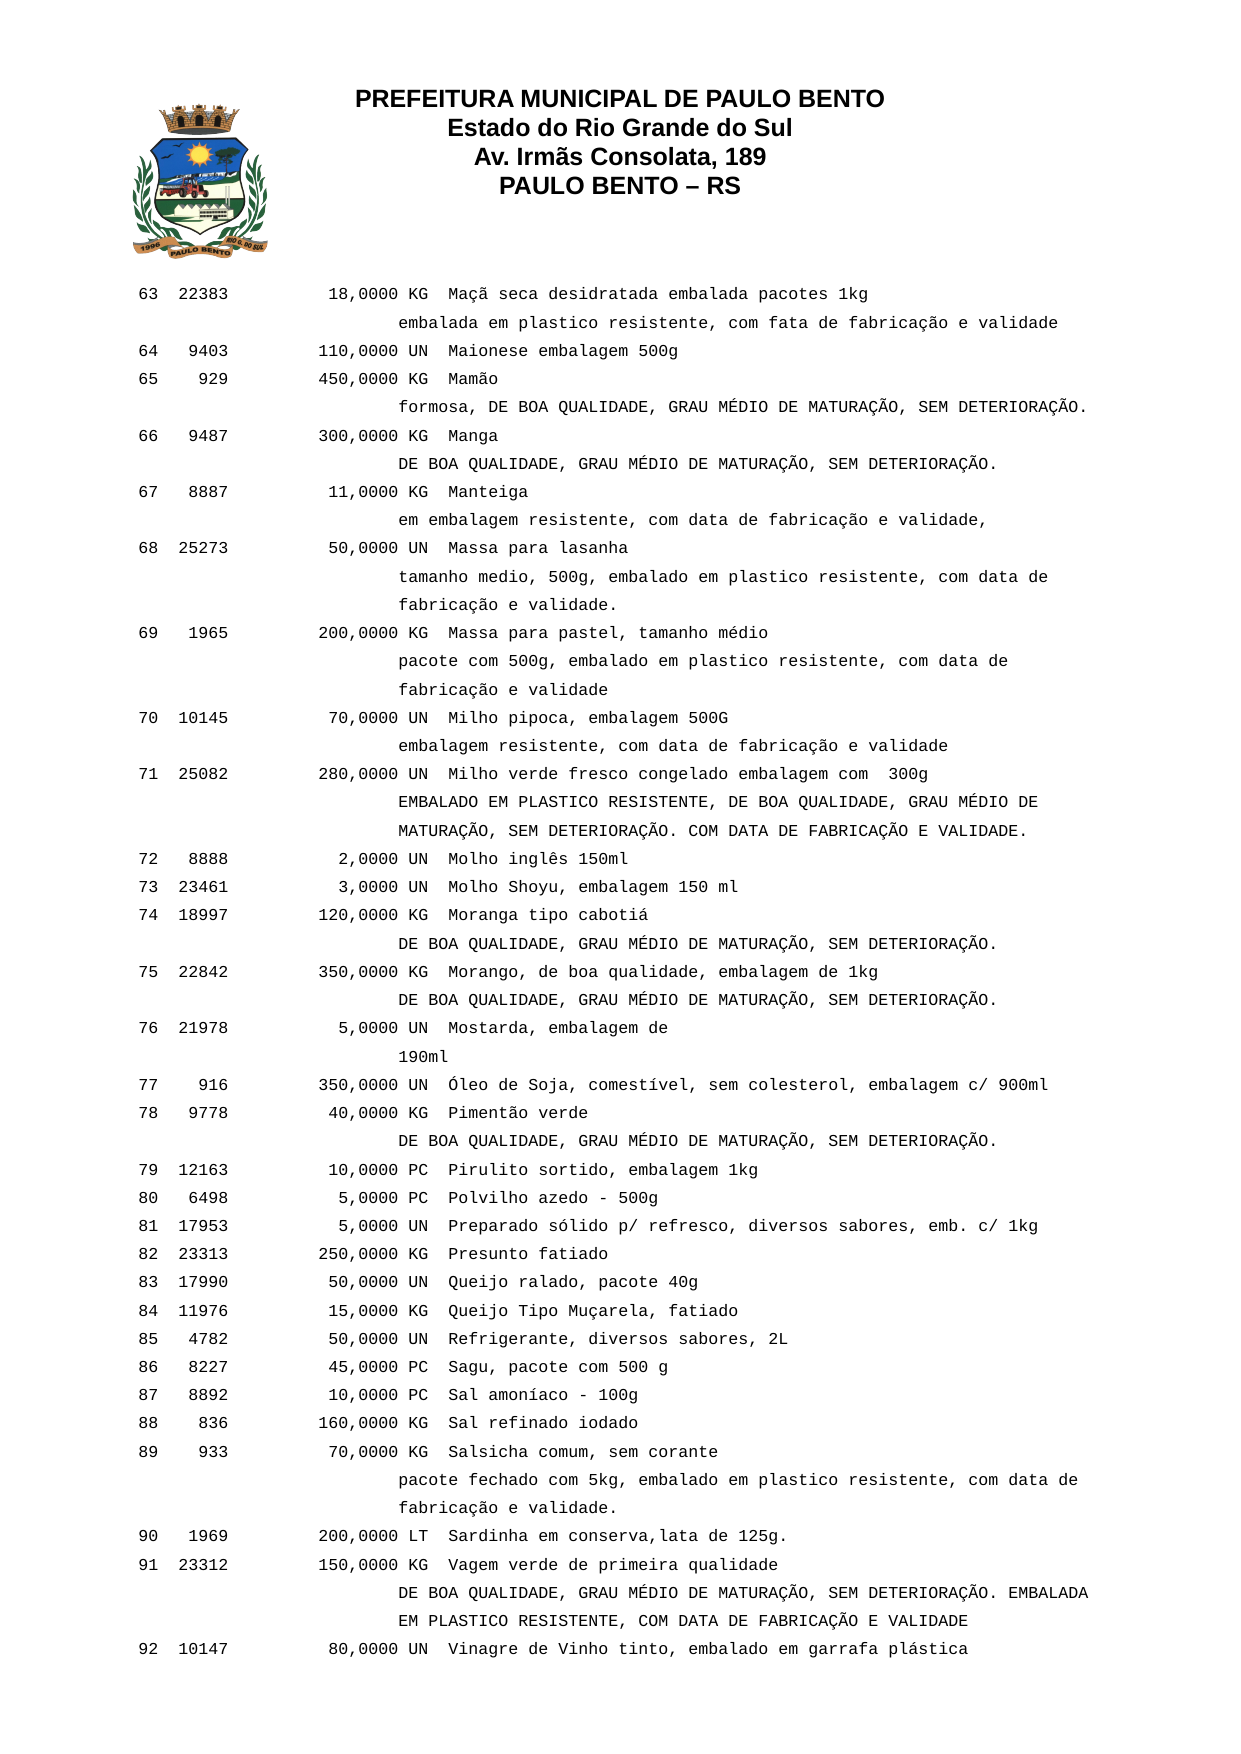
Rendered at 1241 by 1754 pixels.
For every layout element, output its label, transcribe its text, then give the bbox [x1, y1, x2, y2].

text 63 22383 18,0000 KG Maçã seca desidratada embalada pacotes 1kg embalada em plastico resistente, com fata de fabricação e validade 64 9403 110,0000 UN Maionese embalagem 500g 65 929 450,0000 KG Mamão formosa, DE BOA QUALIDADE, GRAU MÉDIO DE MATURAÇÃO, SEM DETERIORAÇÃO. 66 9487 300,0000 KG Manga DE BOA QUALIDADE, GRAU MÉDIO DE MATURAÇÃO, SEM DETERIORAÇÃO. 67 8887 11,0000 KG Manteiga em embalagem resistente, com data de fabricação e validade, 68 25273 50,0000 UN Massa para lasanha tamanho medio, 500g, embalado em plastico resistente, com data de fabricação e validade. 69 1965 200,0000 KG Massa para pastel, tamanho médio pacote com 500g, embalado em plastico resistente, com data de fabricação e validade 70 10145 70,0000 UN Milho pipoca, embalagem 500G embalagem resistente, com data de fabricação e validade 71 25082 280,0000 UN Milho verde fresco congelado embalagem com 300g EMBALADO EM PLASTICO RESISTENTE, DE BOA QUALIDADE, GRAU MÉDIO DE MATURAÇÃO, SEM DETERIORAÇÃO. COM DATA DE FABRICAÇÃO E VALIDADE. 72 8888 2,0000 UN Molho inglês 150ml 73 23461 3,0000 UN Molho Shoyu, embalagem 150 ml 74 18997 120,0000 KG Moranga tipo cabotiá DE BOA QUALIDADE, GRAU MÉDIO DE MATURAÇÃO, SEM DETERIORAÇÃO. 75 22842 350,0000 KG Morango, de boa qualidade, embalagem de 1kg DE BOA QUALIDADE, GRAU MÉDIO DE MATURAÇÃO, SEM DETERIORAÇÃO. 76 21978 5,0000 UN Mostarda, embalagem de 190ml 77 916 350,0000 UN Óleo de Soja, comestível, sem colesterol, embalagem c/ 900ml 78 9778 40,0000 KG Pimentão verde DE BOA QUALIDADE, GRAU MÉDIO DE MATURAÇÃO, SEM DETERIORAÇÃO. 79 12163 10,0000 PC Pirulito sortido, embalagem 1kg 80 6498 5,0000 PC Polvilho azedo - 500g 81 17953 5,0000 UN Preparado sólido p/ refresco, diversos sabores, emb. c/ 1kg 82 23313 250,0000 KG Presunto fatiado 83 17990 50,0000 UN Queijo ralado, pacote 40g 84 11976 15,0000 KG Queijo Tipo Muçarela, fatiado 85 4782 50,0000 UN Refrigerante, diversos sabores, 2L 86 8227 45,0000 PC Sagu, pacote com 500 g 87 8892 10,0000 PC Sal amoníaco - 100g 88 836 160,0000 KG Sal refinado iodado 89 933 70,0000 KG Salsicha comum, sem corante pacote fechado com 5kg, embalado em plastico resistente, com data de fabricação e validade. 90 1969 200,0000 LT Sardinha em conserva,lata de 125g. 91 23312 150,0000 KG Vagem verde de primeira qualidade DE BOA QUALIDADE, GRAU MÉDIO DE MATURAÇÃO, SEM DETERIORAÇÃO. EMBALADA EM PLASTICO RESISTENTE, COM DATA DE FABRICAÇÃO E VALIDADE 92 10147 80,0000 UN Vinagre de Vinho tinto, embalado em garrafa plástica [118, 286, 1122, 1660]
